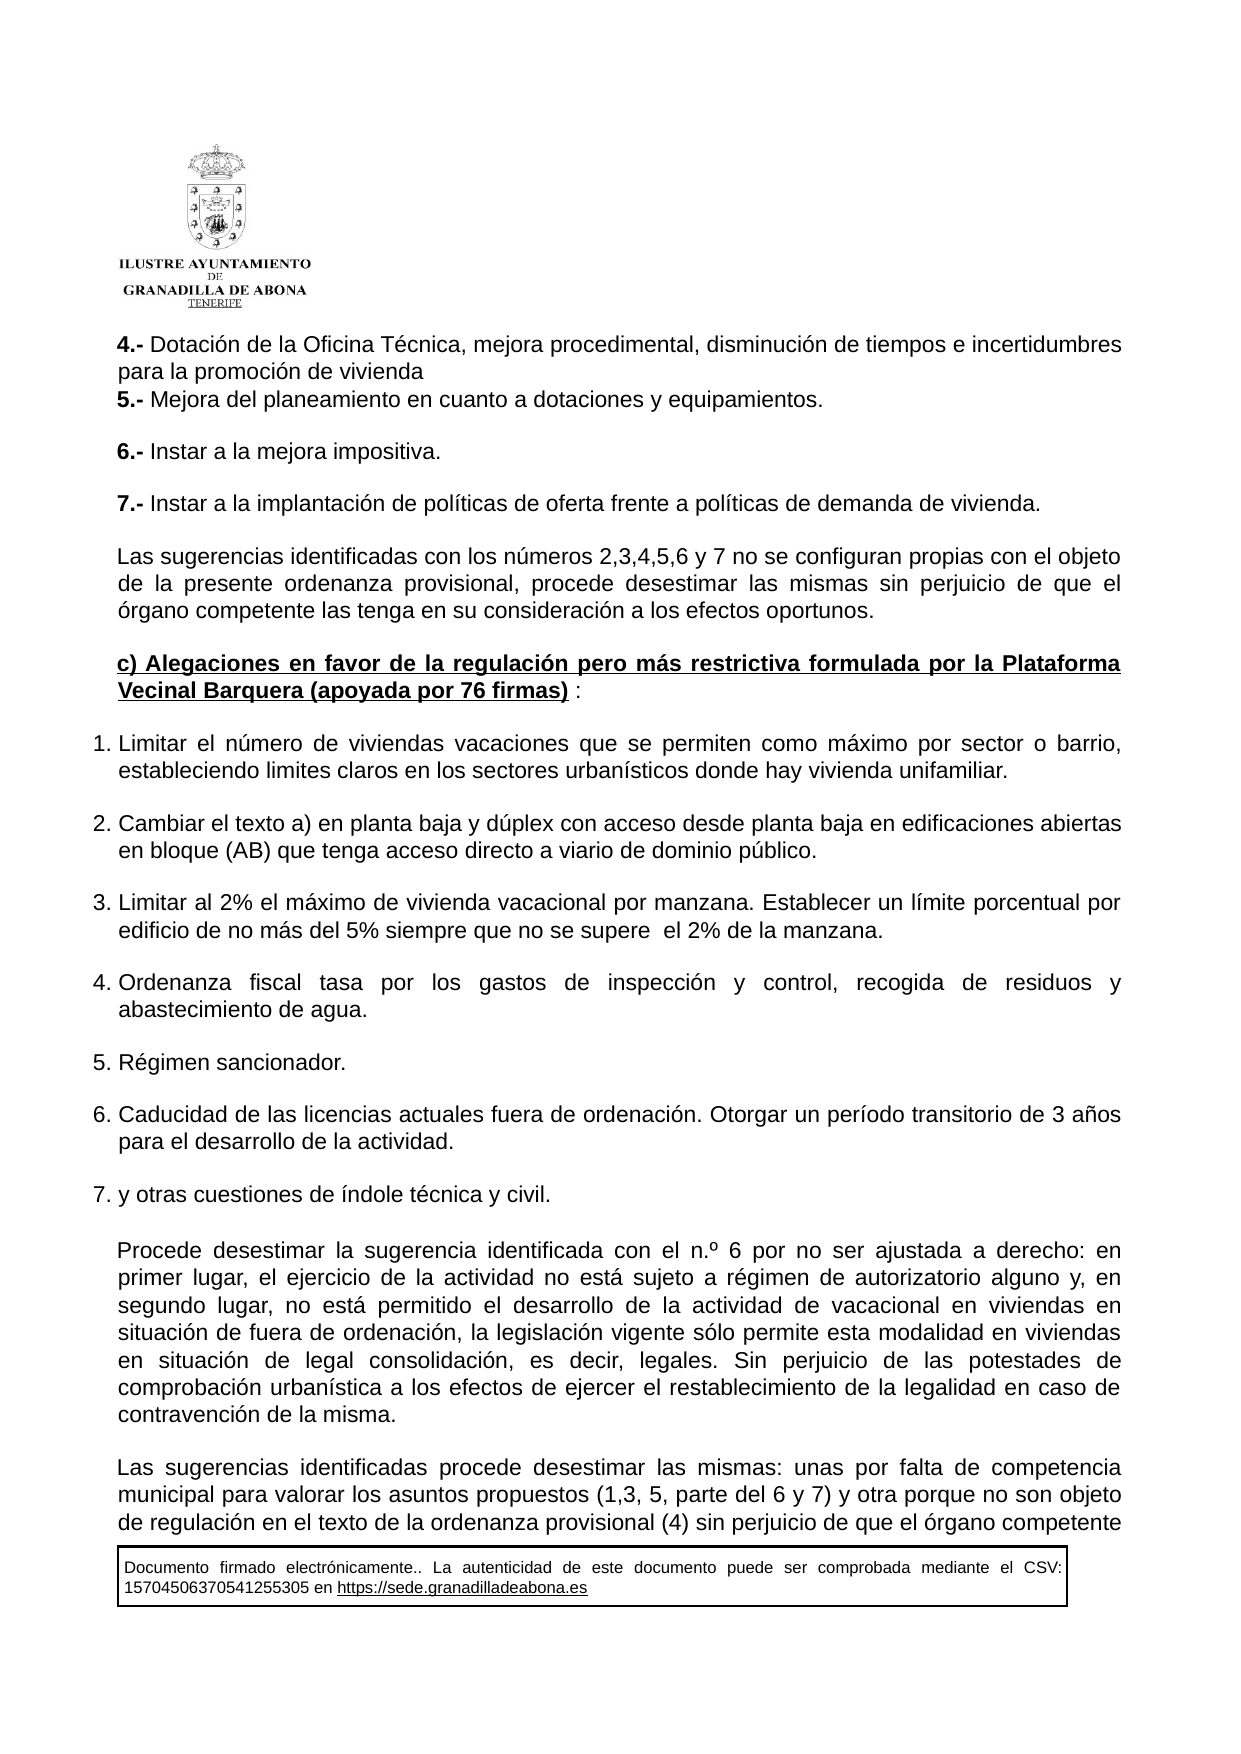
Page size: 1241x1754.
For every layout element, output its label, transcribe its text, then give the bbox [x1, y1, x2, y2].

list Ordenanza fiscal tasa por los gastos de inspección y control, recogida de residuos y abastecimiento de agua. [93, 969, 1122, 1023]
text 6.- Instar a la mejora impositiva. [117, 438, 1122, 464]
list Limitar el número de viviendas vacaciones que se permiten como máximo por sector o barrio, estableciendo limites claros en los sectores urbanísticos donde hay vivienda unifamiliar. [93, 730, 1122, 783]
list y otras cuestiones de índole técnica y civil. [93, 1181, 1122, 1207]
list Caducidad de las licencias actuales fuera de ordenación. Otorgar un período transitorio de 3 años para el desarrollo de la actividad. [93, 1101, 1122, 1154]
list Régimen sancionador. [93, 1048, 1122, 1075]
text 4.- Dotación de la Oficina Técnica, mejora procedimental, disminución de tiempos e incertidumbres para la promoción de vivienda [117, 331, 1122, 385]
text Procede desestimar la sugerencia identificada con el n.º 6 por no ser ajustada a derecho: en primer lugar, el ejercicio de la actividad no está sujeto a régimen de autorizatorio alguno y, en segundo lugar, no está permitido el desarrollo de la actividad de vacacional en viviendas en situación de fuera de ordenación, la legislación vigente sólo permite esta modalidad en viviendas en situación de legal consolidación, es decir, legales. Sin perjuicio de las potestades de comprobación urbanística a los efectos de ejercer el restablecimiento de la legalidad en caso de contravención de la misma. [117, 1237, 1122, 1428]
text 5.- Mejora del planeamiento en cuanto a dotaciones y equipamientos. [117, 386, 1122, 412]
list Cambiar el texto a) en planta baja y dúplex con acceso desde planta baja en edificaciones abiertas en bloque (AB) que tenga acceso directo a viario de dominio público. [93, 809, 1122, 863]
text 7.- Instar a la implantación de políticas de oferta frente a políticas de demanda de vivienda. [117, 490, 1122, 517]
text Las sugerencias identificadas procede desestimar las mismas: unas por falta de competencia municipal para valorar los asuntos propuestos (1,3, 5, parte del 6 y 7) y otra porque no son objeto de regulación en el texto de la ordenanza provisional (4) sin perjuicio de que el órgano competente [117, 1454, 1122, 1535]
list Limitar al 2% el máximo de vivienda vacacional por manzana. Establecer un límite porcentual por edificio de no más del 5% siempre que no se supere el 2% de la manzana. [93, 889, 1122, 943]
text Las sugerencias identificadas con los números 2,3,4,5,6 y 7 no se configuran propias con el objeto de la presente ordenanza provisional, procede desestimar las mismas sin perjuicio de que el órgano competente las tenga en su consideración a los efectos oportunos. [117, 543, 1122, 624]
text c) Alegaciones en favor de la regulación pero más restrictiva formulada por la Plataforma Vecinal Barquera (apoyada por 76 firmas) : [117, 650, 1122, 703]
